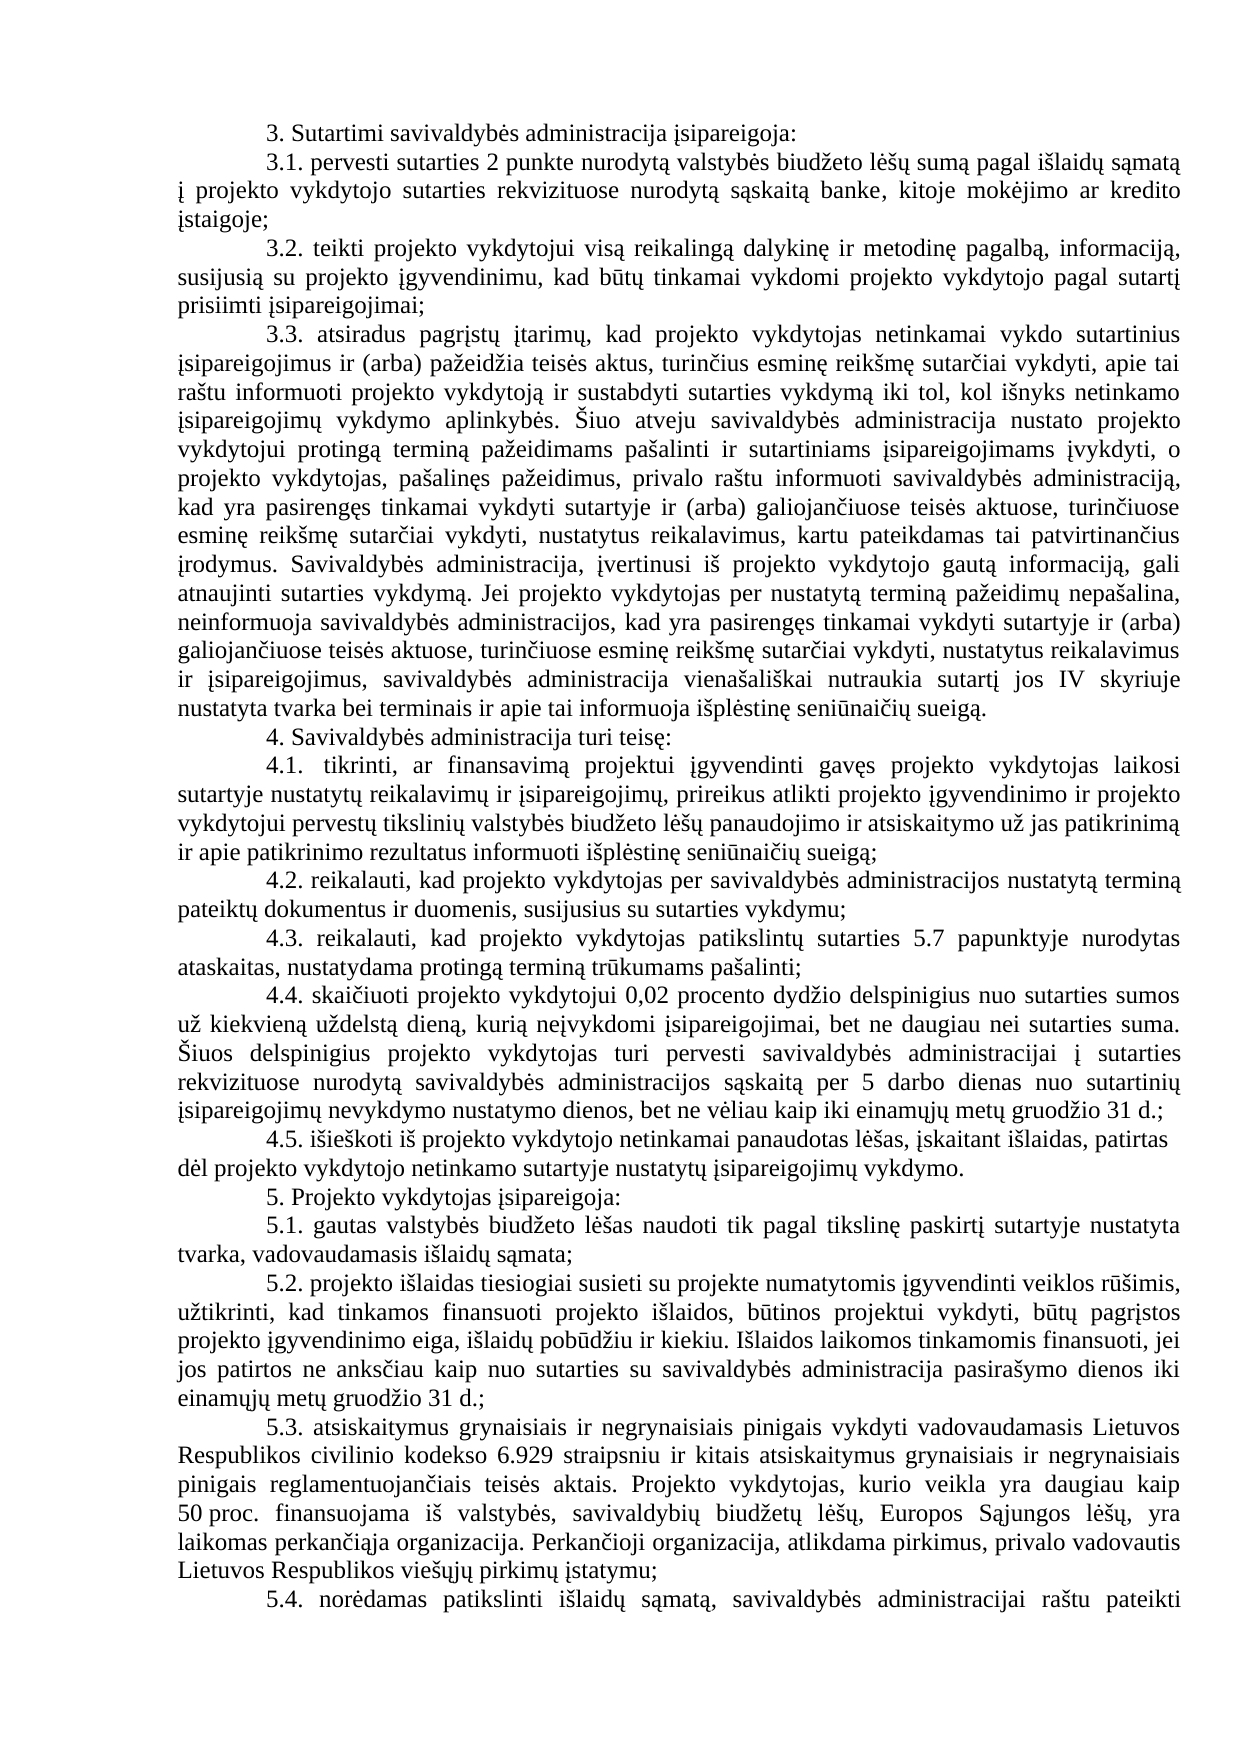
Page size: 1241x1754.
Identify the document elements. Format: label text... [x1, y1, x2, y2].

text 4.5. išieškoti iš projekto vykdytojo netinkamai panaudotas lėšas, įskaitant išlaidas, patirtas [177, 1124, 1181, 1153]
text 5.3. atsiskaitymus grynaisiais ir negrynaisiais pinigais vykdyti vadovaudamasis Lietuvos Respublikos civilinio kodekso 6.929 straipsniu ir kitais atsiskaitymus grynaisiais ir negrynaisiais pinigais reglamentuojančiais teisės aktais. Projekto vykdytojas, kurio veikla yra daugiau kaip 50 proc. finansuojama iš valstybės, savivaldybių biudžetų lėšų, Europos Sąjungos lėšų, yra laikomas perkančiąja organizacija. Perkančioji organizacija, atlikdama pirkimus, privalo vadovautis Lietuvos Respublikos viešųjų pirkimų įstatymu; [177, 1412, 1181, 1584]
text 5.4. norėdamas patikslinti išlaidų sąmatą, savivaldybės administracijai raštu pateikti [177, 1584, 1181, 1613]
text 5.1. gautas valstybės biudžeto lėšas naudoti tik pagal tikslinę paskirtį sutartyje nustatyta tvarka, vadovaudamasis išlaidų sąmata; [177, 1211, 1181, 1268]
text 5.2. projekto išlaidas tiesiogiai susieti su projekte numatytomis įgyvendinti veiklos rūšimis, užtikrinti, kad tinkamos finansuoti projekto išlaidos, būtinos projektui vykdyti, būtų pagrįstos projekto įgyvendinimo eiga, išlaidų pobūdžiu ir kiekiu. Išlaidos laikomos tinkamomis finansuoti, jei jos patirtos ne anksčiau kaip nuo sutarties su savivaldybės administracija pasirašymo dienos iki einamųjų metų gruodžio 31 d.; [177, 1268, 1181, 1412]
text 4.2. reikalauti, kad projekto vykdytojas per savivaldybės administracijos nustatytą terminą pateiktų dokumentus ir duomenis, susijusius su sutarties vykdymu; [177, 866, 1181, 923]
text 3. Sutartimi savivaldybės administracija įsipareigoja: [177, 118, 1181, 147]
text 3.2. teikti projekto vykdytojui visą reikalingą dalykinę ir metodinę pagalbą, informaciją, susijusią su projekto įgyvendinimu, kad būtų tinkamai vykdomi projekto vykdytojo pagal sutartį prisiimti įsipareigojimai; [177, 233, 1181, 319]
text 4.1. tikrinti, ar finansavimą projektui įgyvendinti gavęs projekto vykdytojas laikosi sutartyje nustatytų reikalavimų ir įsipareigojimų, prireikus atlikti projekto įgyvendinimo ir projekto vykdytojui pervestų tikslinių valstybės biudžeto lėšų panaudojimo ir atsiskaitymo už jas patikrinimą ir apie patikrinimo rezultatus informuoti išplėstinę seniūnaičių sueigą; [177, 751, 1181, 866]
text 5. Projekto vykdytojas įsipareigoja: [177, 1182, 1181, 1211]
text dėl projekto vykdytojo netinkamo sutartyje nustatytų įsipareigojimų vykdymo. [177, 1153, 1181, 1182]
text 4. Savivaldybės administracija turi teisę: [177, 722, 1181, 751]
text 4.4. skaičiuoti projekto vykdytojui 0,02 procento dydžio delspinigius nuo sutarties sumos už kiekvieną uždelstą dieną, kurią neįvykdomi įsipareigojimai, bet ne daugiau nei sutarties suma. Šiuos delspinigius projekto vykdytojas turi pervesti savivaldybės administracijai į sutarties rekvizituose nurodytą savivaldybės administracijos sąskaitą per 5 darbo dienas nuo sutartinių įsipareigojimų nevykdymo nustatymo dienos, bet ne vėliau kaip iki einamųjų metų gruodžio 31 d.; [177, 981, 1181, 1124]
text 3.3. atsiradus pagrįstų įtarimų, kad projekto vykdytojas netinkamai vykdo sutartinius įsipareigojimus ir (arba) pažeidžia teisės aktus, turinčius esminę reikšmę sutarčiai vykdyti, apie tai raštu informuoti projekto vykdytoją ir sustabdyti sutarties vykdymą iki tol, kol išnyks netinkamo įsipareigojimų vykdymo aplinkybės. Šiuo atveju savivaldybės administracija nustato projekto vykdytojui protingą terminą pažeidimams pašalinti ir sutartiniams įsipareigojimams įvykdyti, o projekto vykdytojas, pašalinęs pažeidimus, privalo raštu informuoti savivaldybės administraciją, kad yra pasirengęs tinkamai vykdyti sutartyje ir (arba) galiojančiuose teisės aktuose, turinčiuose esminę reikšmę sutarčiai vykdyti, nustatytus reikalavimus, kartu pateikdamas tai patvirtinančius įrodymus. Savivaldybės administracija, įvertinusi iš projekto vykdytojo gautą informaciją, gali atnaujinti sutarties vykdymą. Jei projekto vykdytojas per nustatytą terminą pažeidimų nepašalina, neinformuoja savivaldybės administracijos, kad yra pasirengęs tinkamai vykdyti sutartyje ir (arba) galiojančiuose teisės aktuose, turinčiuose esminę reikšmę sutarčiai vykdyti, nustatytus reikalavimus ir įsipareigojimus, savivaldybės administracija vienašališkai nutraukia sutartį jos IV skyriuje nustatyta tvarka bei terminais ir apie tai informuoja išplėstinę seniūnaičių sueigą. [177, 319, 1181, 722]
text 4.3. reikalauti, kad projekto vykdytojas patikslintų sutarties 5.7 papunktyje nurodytas ataskaitas, nustatydama protingą terminą trūkumams pašalinti; [177, 923, 1181, 981]
text 3.1. pervesti sutarties 2 punkte nurodytą valstybės biudžeto lėšų sumą pagal išlaidų sąmatą į projekto vykdytojo sutarties rekvizituose nurodytą sąskaitą banke, kitoje mokėjimo ar kredito įstaigoje; [177, 147, 1181, 233]
